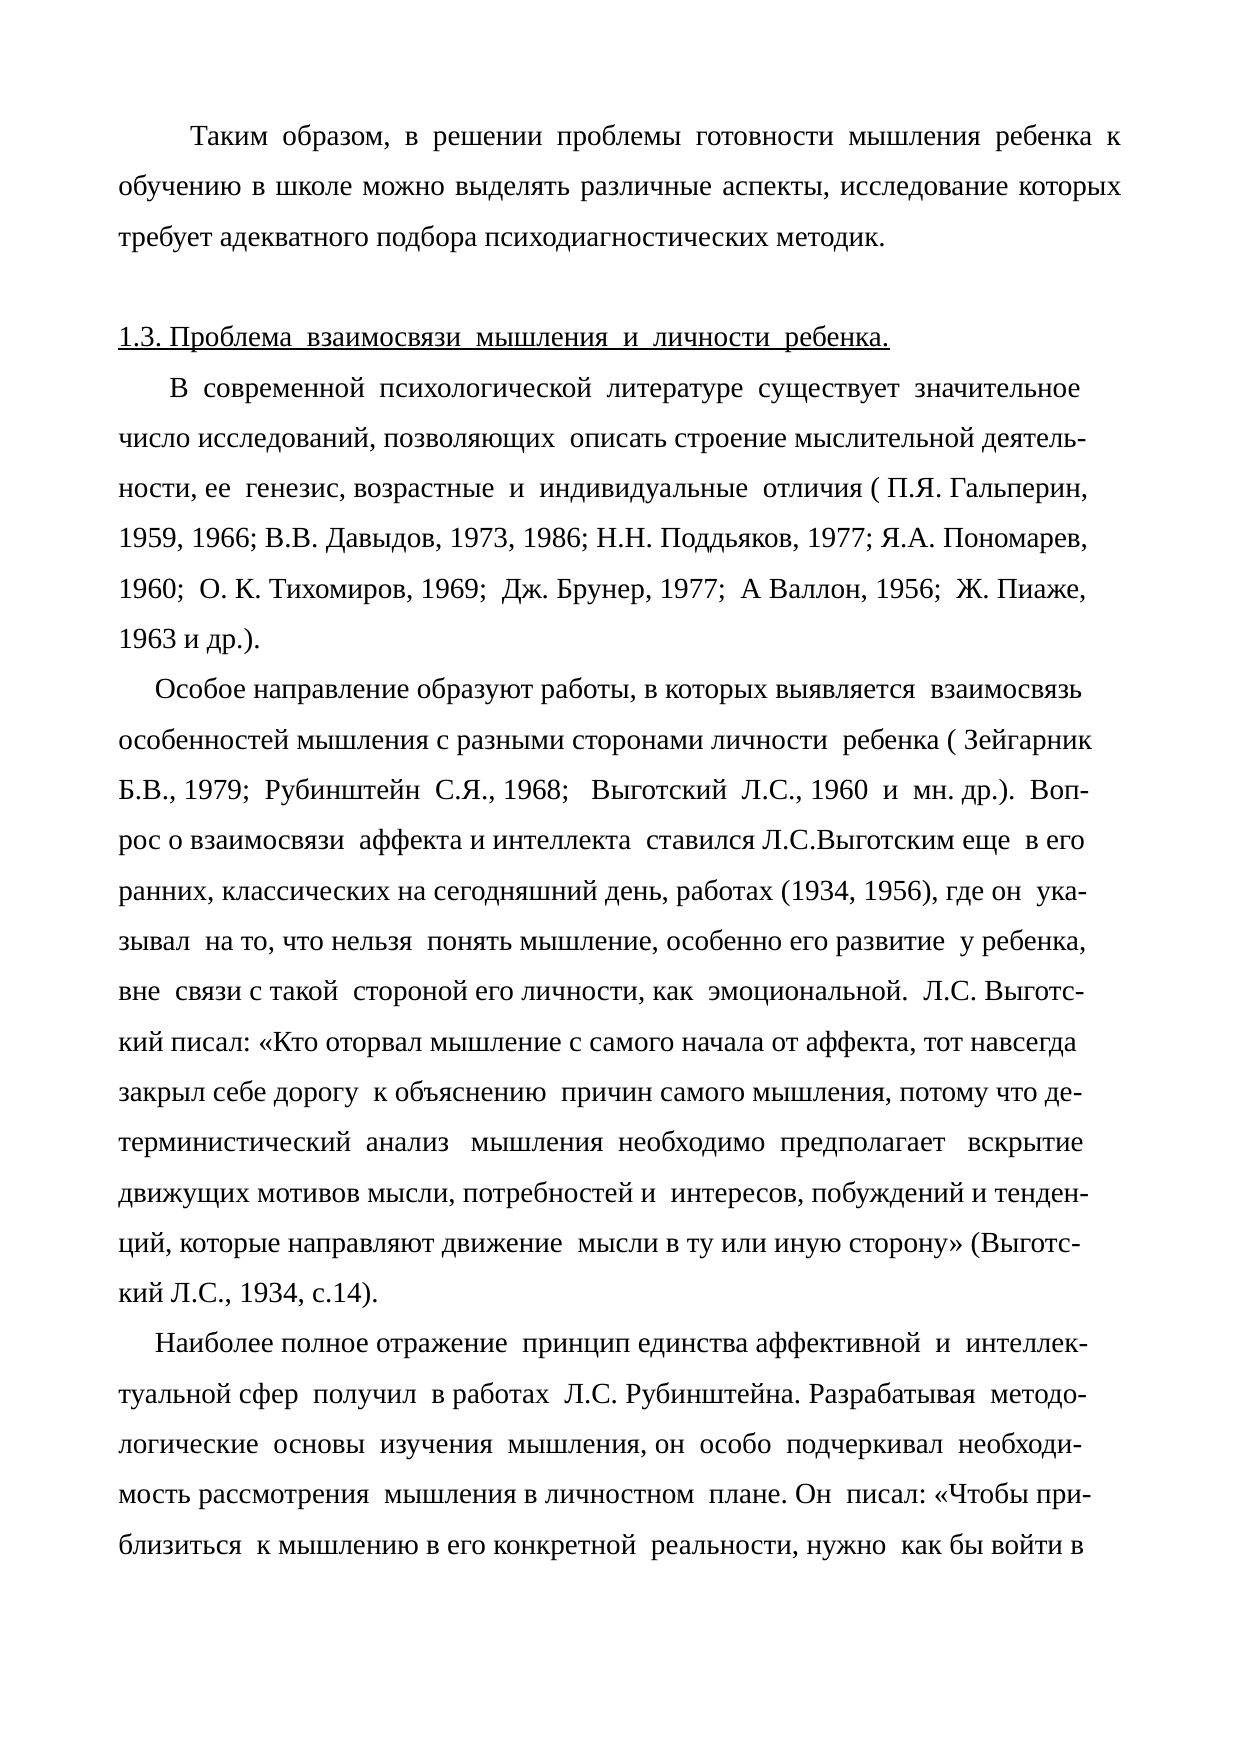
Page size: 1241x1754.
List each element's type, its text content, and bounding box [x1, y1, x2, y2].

text туальной сфер получил в работах Л.С. Рубинштейна. Разрабатывая методо- [118, 1376, 1122, 1409]
text зывал на то, что нельзя понять мышление, особенно его развитие у ребенка, [118, 923, 1122, 957]
text 1959, 1966; В.В. Давыдов, 1973, 1986; Н.Н. Поддьяков, 1977; Я.А. Пономарев, [118, 521, 1122, 554]
text терминистический анализ мышления необходимо предполагает вскрытие [118, 1124, 1122, 1158]
text кий писал: «Кто оторвал мышление с самого начала от аффекта, тот навсегда [118, 1024, 1122, 1057]
text В современной психологической литературе существует значительное [118, 370, 1122, 403]
text число исследований, позволяющих описать строение мыслительной деятель- [118, 420, 1122, 453]
text 1963 и др.). [118, 621, 1122, 655]
text особенностей мышления с разными сторонами личности ребенка ( Зейгарник [118, 722, 1122, 755]
text Наиболее полное отражение принцип единства аффективной и интеллек- [118, 1326, 1122, 1359]
text закрыл себе дорогу к объяснению причин самого мышления, потому что де- [118, 1074, 1122, 1108]
text 1.3. Проблема взаимосвязи мышления и личности ребенка. [118, 319, 1122, 353]
text близиться к мышлению в его конкретной реальности, нужно как бы войти в [118, 1527, 1122, 1560]
text ций, которые направляют движение мысли в ту или иную сторону» (Выготс- [118, 1225, 1122, 1258]
text рос о взаимосвязи аффекта и интеллекта ставился Л.С.Выготским еще в его ранних, классических на сегодняшний день, работах (1934, 1956), где он ука- [118, 822, 1122, 906]
text Таким образом, в решении проблемы готовности мышления ребенка к обучению в школе можно выделять различные аспекты, исследование которых требует адекватного подбора психодиагностических методик. [118, 118, 1122, 252]
text ности, ее генезис, возрастные и индивидуальные отличия ( П.Я. Гальперин, [118, 470, 1122, 504]
text мость рассмотрения мышления в личностном плане. Он писал: «Чтобы при- [118, 1477, 1122, 1510]
text Особое направление образуют работы, в которых выявляется взаимосвязь [118, 672, 1122, 705]
text Б.В., 1979; Рубинштейн С.Я., 1968; Выготский Л.С., 1960 и мн. др.). Воп- [118, 772, 1122, 806]
text 1960; О. К. Тихомиров, 1969; Дж. Брунер, 1977; А Валлон, 1956; Ж. Пиаже, [118, 571, 1122, 604]
text кий Л.С., 1934, с.14). [118, 1275, 1122, 1309]
text логические основы изучения мышления, он особо подчеркивал необходи- [118, 1426, 1122, 1460]
text вне связи с такой стороной его личности, как эмоциональной. Л.С. Выготс- [118, 973, 1122, 1007]
text движущих мотивов мысли, потребностей и интересов, побуждений и тенден- [118, 1175, 1122, 1208]
